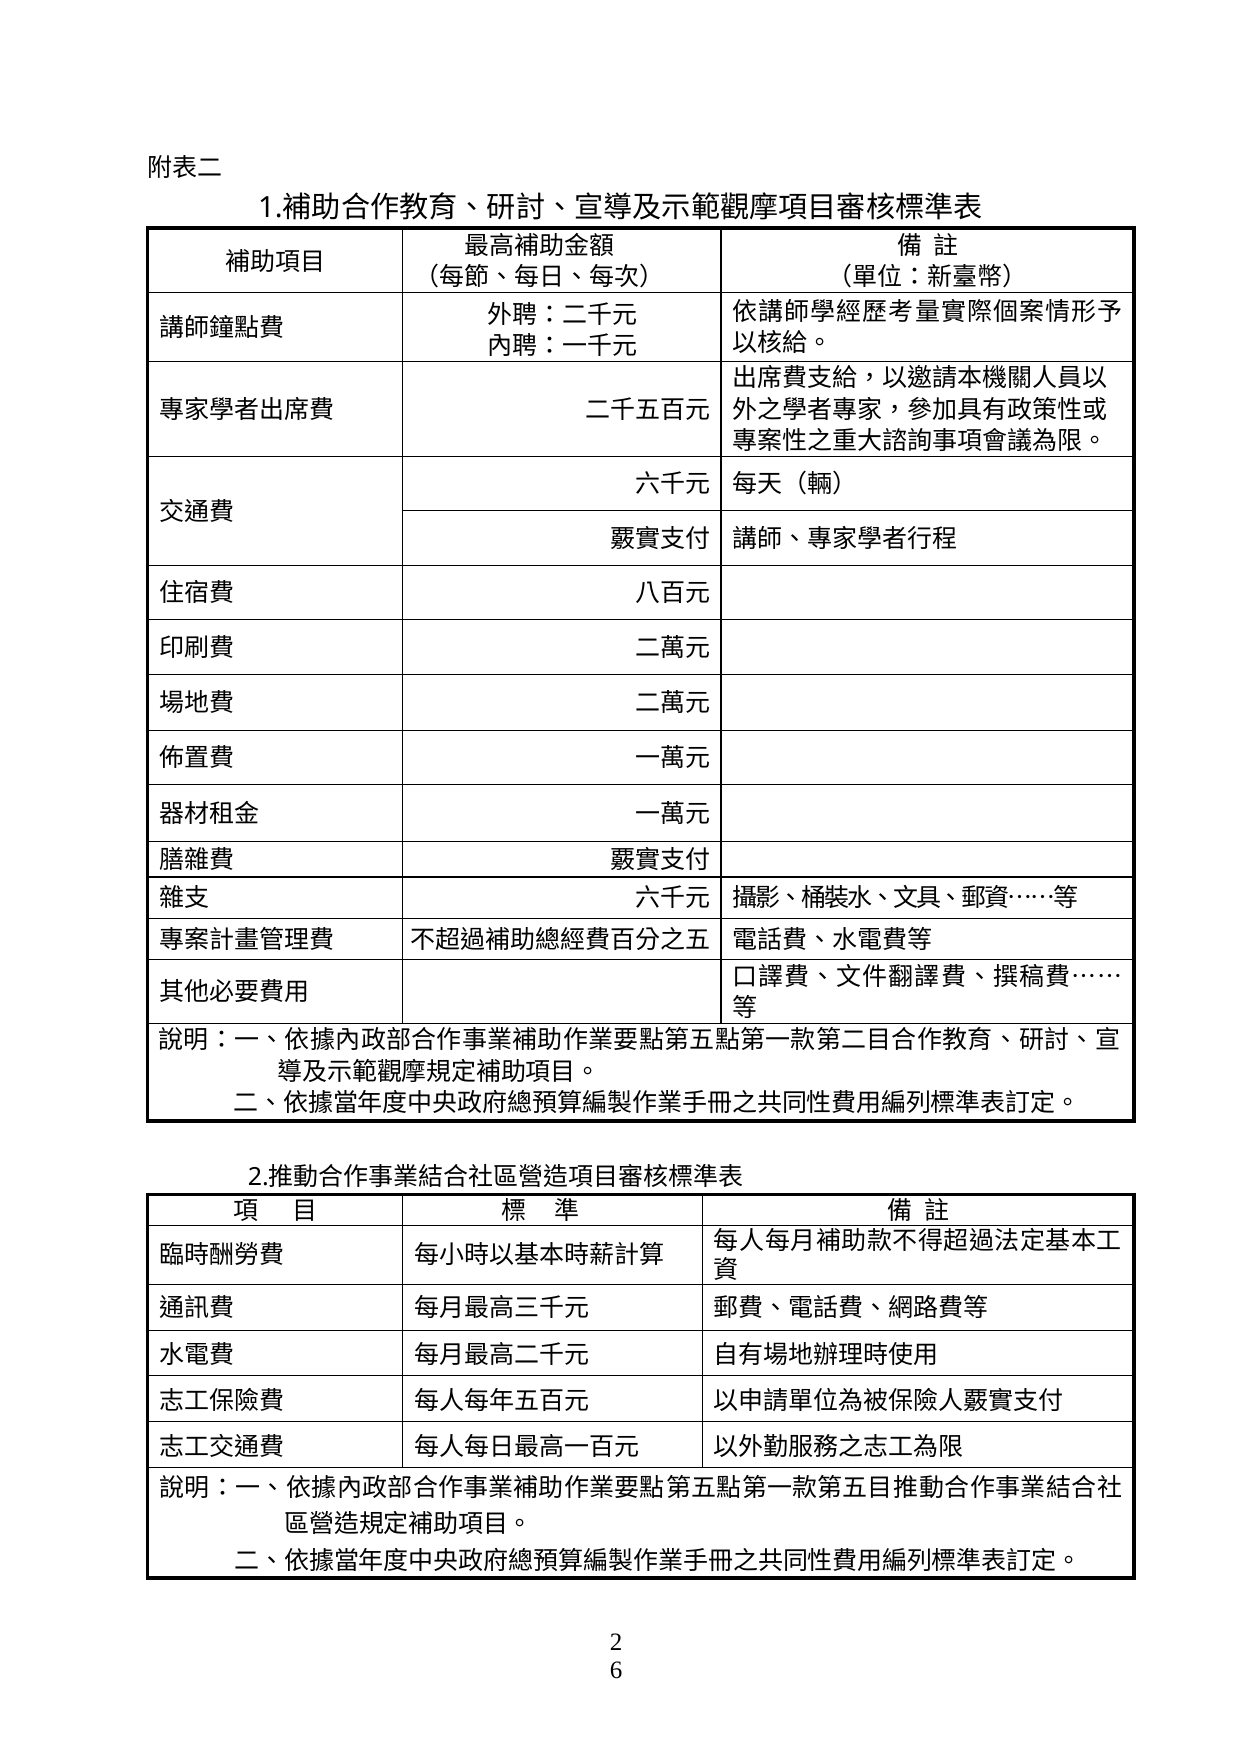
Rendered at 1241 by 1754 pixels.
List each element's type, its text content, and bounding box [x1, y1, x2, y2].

text 2.推動合作事業結合社區營造項目審核標準表 [148, 1156, 1092, 1193]
table_cell 雜支 [149, 878, 402, 918]
table_cell 自有場地辦理時使用 [703, 1331, 1132, 1375]
table_cell 出席費支給，以邀請本機關人員以外之學者專家，參加具有政策性或專案性之重大諮詢事項會議為限。 [722, 362, 1132, 456]
table_cell 依講師學經歷考量實際個案情形予以核給。 [722, 293, 1132, 361]
table_cell 口譯費、文件翻譯費、撰稿費……等 [722, 960, 1132, 1023]
table_header 備 註 [703, 1196, 1132, 1225]
text 附表二 [148, 148, 1092, 184]
table_cell 每月最高二千元 [403, 1331, 702, 1375]
table_cell 電話費、水電費等 [722, 919, 1132, 959]
table_cell [722, 785, 1132, 841]
table_cell 佈置費 [149, 731, 402, 783]
table_cell 每人每年五百元 [403, 1376, 702, 1421]
table_cell 器材租金 [149, 785, 402, 841]
table_cell [722, 842, 1132, 876]
table_cell 郵費、電話費、網路費等 [703, 1285, 1132, 1330]
table_cell 每人每日最高一百元 [403, 1422, 702, 1467]
table_header 備 註 （單位：新臺幣） [722, 230, 1132, 292]
table_cell 專家學者出席費 [149, 362, 402, 456]
table_cell 其他必要費用 [149, 960, 402, 1023]
table_cell 說明：一、依據內政部合作事業補助作業要點第五點第一款第二目合作教育、研討、宣導及示範觀摩規定補助項目。 二、依據當年度中央政府總預算編製作業手冊之共同性費用編列標準表訂定。 [149, 1024, 1132, 1119]
table_cell 印刷費 [149, 620, 402, 674]
table_cell 二萬元 [403, 675, 720, 729]
table_cell 住宿費 [149, 566, 402, 619]
table_cell 志工交通費 [149, 1422, 402, 1467]
table_cell [722, 566, 1132, 619]
table_cell 覈實支付 [403, 842, 720, 876]
table_cell 說明：一、依據內政部合作事業補助作業要點第五點第一款第五目推動合作事業結合社區營造規定補助項目。 二、依據當年度中央政府總預算編製作業手冊之共同性費用編列標準表訂定。 [149, 1468, 1132, 1576]
table_cell 專案計畫管理費 [149, 919, 402, 959]
table_cell 不超過補助總經費百分之五 [403, 919, 720, 959]
table_cell 每小時以基本時薪計算 [403, 1226, 702, 1284]
table_cell 場地費 [149, 675, 402, 729]
table_cell 一萬元 [403, 785, 720, 841]
table_cell 通訊費 [149, 1285, 402, 1330]
table_cell 講師、專家學者行程 [722, 511, 1132, 564]
table_cell [722, 620, 1132, 674]
table_cell 覈實支付 [403, 511, 720, 564]
table_cell 六千元 [403, 457, 720, 510]
table_cell 每天（輛） [722, 457, 1132, 510]
table_cell 每月最高三千元 [403, 1285, 702, 1330]
table_cell [722, 731, 1132, 783]
table_cell 臨時酬勞費 [149, 1226, 402, 1284]
table_header 項 目 [149, 1196, 402, 1225]
table_cell 二千五百元 [403, 362, 720, 456]
table_header 最高補助金額 （每節、每日、每次） [403, 230, 720, 292]
table_cell 八百元 [403, 566, 720, 619]
table_cell 以外勤服務之志工為限 [703, 1422, 1132, 1467]
table_cell 外聘：二千元 內聘：一千元 [403, 293, 720, 361]
table_cell 六千元 [403, 878, 720, 918]
table_header 標 準 [403, 1196, 702, 1225]
table_cell 以申請單位為被保險人覈實支付 [703, 1376, 1132, 1421]
table_cell 攝影、桶裝水、文具、郵資……等 [722, 878, 1132, 918]
text 1.補助合作教育、研討、宣導及示範觀摩項目審核標準表 [148, 184, 1092, 226]
table_header 補助項目 [149, 230, 402, 292]
table_cell 志工保險費 [149, 1376, 402, 1421]
table_cell 一萬元 [403, 731, 720, 783]
table_cell 交通費 [149, 457, 402, 564]
table_cell [403, 960, 720, 1023]
table_cell 每人每月補助款不得超過法定基本工資 [703, 1226, 1132, 1284]
table_cell [722, 675, 1132, 729]
table_cell 水電費 [149, 1331, 402, 1375]
table_cell 講師鐘點費 [149, 293, 402, 361]
table_cell 二萬元 [403, 620, 720, 674]
table_cell 膳雜費 [149, 842, 402, 876]
